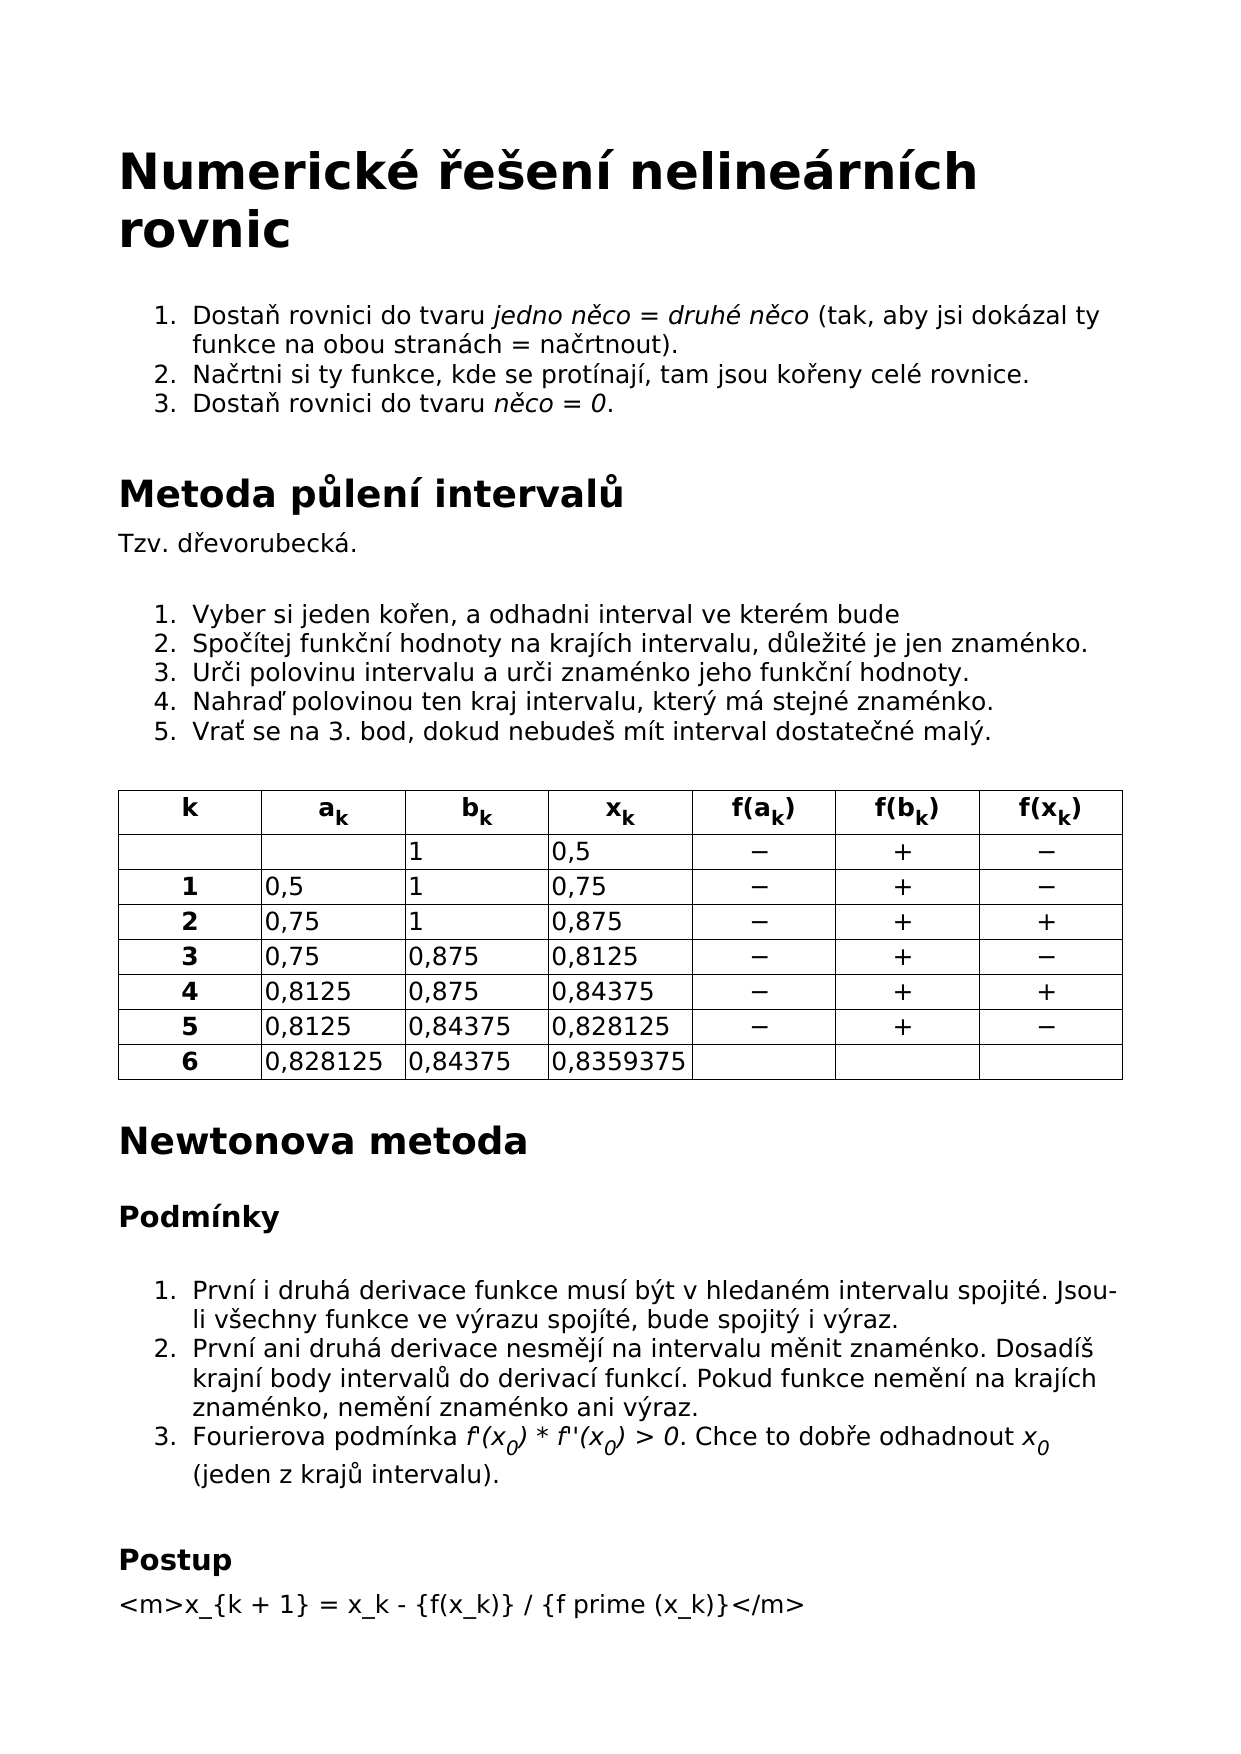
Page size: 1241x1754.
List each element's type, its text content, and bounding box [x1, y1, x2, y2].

list Dostaň rovnici do tvaru jedno něco = druhé něco (tak, aby jsi dokázal ty funkce na obou stranách = načrtnout). [177, 302, 1122, 360]
table_header f(xk) [980, 791, 1122, 834]
table_cell + [836, 1010, 979, 1044]
table_cell + [836, 905, 979, 939]
list Dostaň rovnici do tvaru něco = 0. [177, 389, 1122, 418]
table_cell 0,828125 [549, 1010, 692, 1044]
table_cell − [980, 1010, 1122, 1044]
table_header ak [262, 791, 405, 834]
table_cell + [836, 870, 979, 904]
table_cell 0,84375 [549, 975, 692, 1009]
subtitle Podmínky [118, 1200, 1122, 1234]
table_cell 0,8359375 [549, 1045, 692, 1079]
subtitle Metoda půlení intervalů [118, 473, 1122, 516]
subtitle Numerické řešení nelineárních rovnic [118, 143, 1122, 259]
table_cell − [980, 940, 1122, 974]
table_cell 0,875 [549, 905, 692, 939]
table_header f(bk) [836, 791, 979, 834]
list Nahraď polovinou ten kraj intervalu, který má stejné znaménko. [177, 687, 1122, 717]
table_cell [980, 1045, 1122, 1079]
table_cell − [693, 975, 835, 1009]
list Urči polovinu intervalu a urči znaménko jeho funkční hodnoty. [177, 658, 1122, 687]
text Tzv. dřevorubecká. [118, 529, 1122, 558]
table_cell − [693, 905, 835, 939]
table_cell 0,5 [549, 835, 692, 869]
subtitle Postup [118, 1543, 1122, 1577]
list První ani druhá derivace nesmějí na intervalu měnit znaménko. Dosadíš krajní body intervalů do derivací funkcí. Pokud funkce nemění na krajích znaménko, nemění znaménko ani výraz. [177, 1335, 1122, 1422]
table_cell 0,875 [406, 940, 548, 974]
table_cell + [836, 835, 979, 869]
table_header f(ak) [693, 791, 835, 834]
text <m>x_{k + 1} = x_k - {f(x_k)} / {f prime (x_k)}</m> [118, 1590, 1122, 1619]
table_cell + [836, 975, 979, 1009]
table_cell − [693, 1010, 835, 1044]
table_cell − [693, 940, 835, 974]
subtitle Newtonova metoda [118, 1119, 1122, 1163]
table_cell 5 [119, 1010, 261, 1044]
table_cell [262, 835, 405, 869]
table_cell − [693, 835, 835, 869]
table_cell 0,875 [406, 975, 548, 1009]
table_header xk [549, 791, 692, 834]
table_cell + [980, 905, 1122, 939]
table_cell 0,8125 [262, 1010, 405, 1044]
table_cell 1 [119, 870, 261, 904]
table_cell 0,75 [262, 905, 405, 939]
table_cell 0,75 [549, 870, 692, 904]
table_cell 0,8125 [262, 975, 405, 1009]
table_cell 6 [119, 1045, 261, 1079]
list Spočítej funkční hodnoty na krajích intervalu, důležité je jen znaménko. [177, 629, 1122, 658]
table_header bk [406, 791, 548, 834]
list Fourierova podmínka f'(x0) * f''(x0) > 0. Chce to dobře odhadnout x0 (jeden z krajů intervalu). [177, 1422, 1122, 1489]
table_header k [119, 791, 261, 834]
table_cell 0,5 [262, 870, 405, 904]
table_cell 2 [119, 905, 261, 939]
table_cell − [980, 835, 1122, 869]
table_cell [119, 835, 261, 869]
table_cell + [980, 975, 1122, 1009]
table_cell 0,84375 [406, 1010, 548, 1044]
table_cell 0,8125 [549, 940, 692, 974]
list Načrtni si ty funkce, kde se protínají, tam jsou kořeny celé rovnice. [177, 360, 1122, 389]
table_cell 4 [119, 975, 261, 1009]
table_cell 0,75 [262, 940, 405, 974]
table_cell 1 [406, 905, 548, 939]
table_cell − [693, 870, 835, 904]
table_cell + [836, 940, 979, 974]
table_cell 0,84375 [406, 1045, 548, 1079]
table_cell 1 [406, 835, 548, 869]
table_cell 3 [119, 940, 261, 974]
table_cell − [980, 870, 1122, 904]
list Vyber si jeden kořen, a odhadni interval ve kterém bude [177, 600, 1122, 629]
table_cell 1 [406, 870, 548, 904]
table_cell [836, 1045, 979, 1079]
table_cell [693, 1045, 835, 1079]
table_cell 0,828125 [262, 1045, 405, 1079]
list Vrať se na 3. bod, dokud nebudeš mít interval dostatečné malý. [177, 717, 1122, 746]
list První i druhá derivace funkce musí být v hledaném intervalu spojité. Jsou-li všechny funkce ve výrazu spojíté, bude spojitý i výraz. [177, 1276, 1122, 1335]
